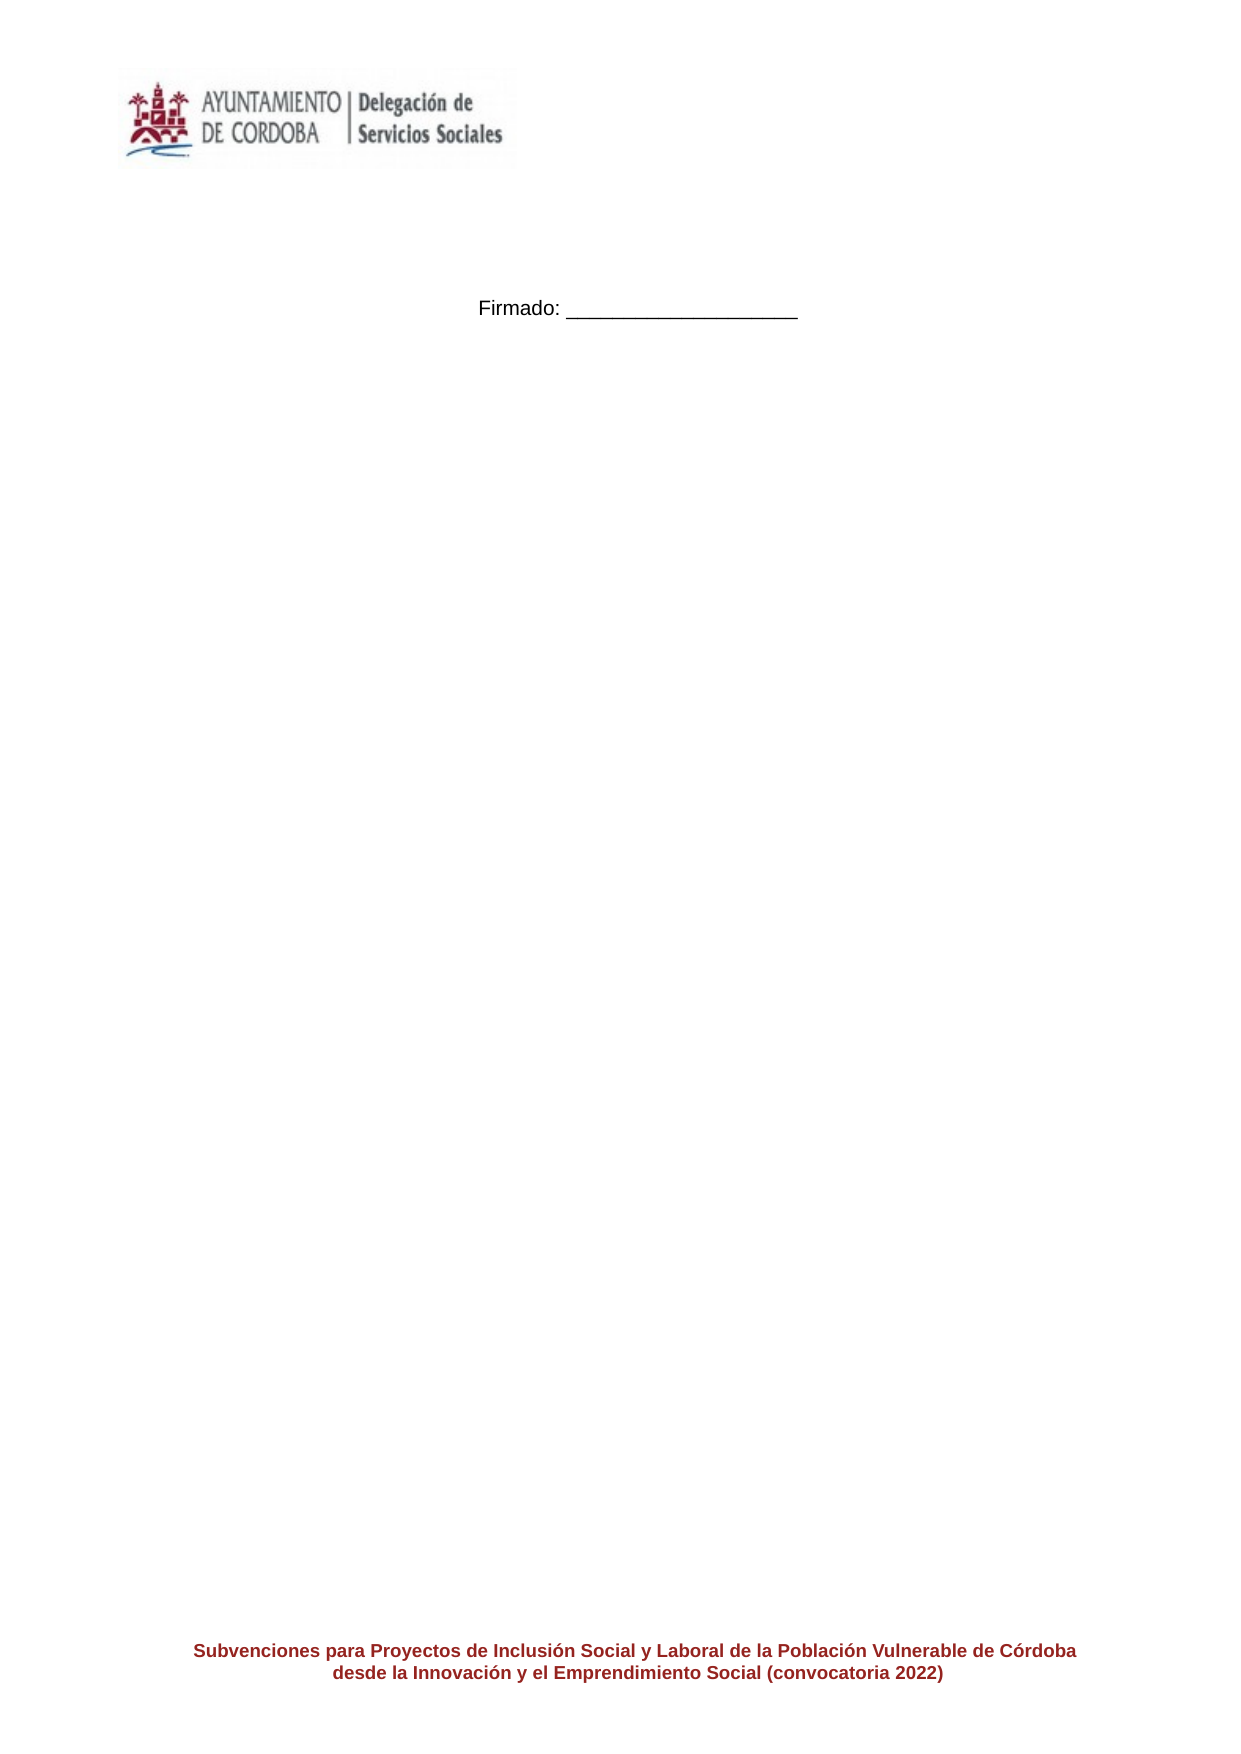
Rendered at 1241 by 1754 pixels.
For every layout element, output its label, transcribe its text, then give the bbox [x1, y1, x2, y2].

text Firmado: ____________________ [118, 296, 1157, 320]
picture [117, 68, 518, 169]
